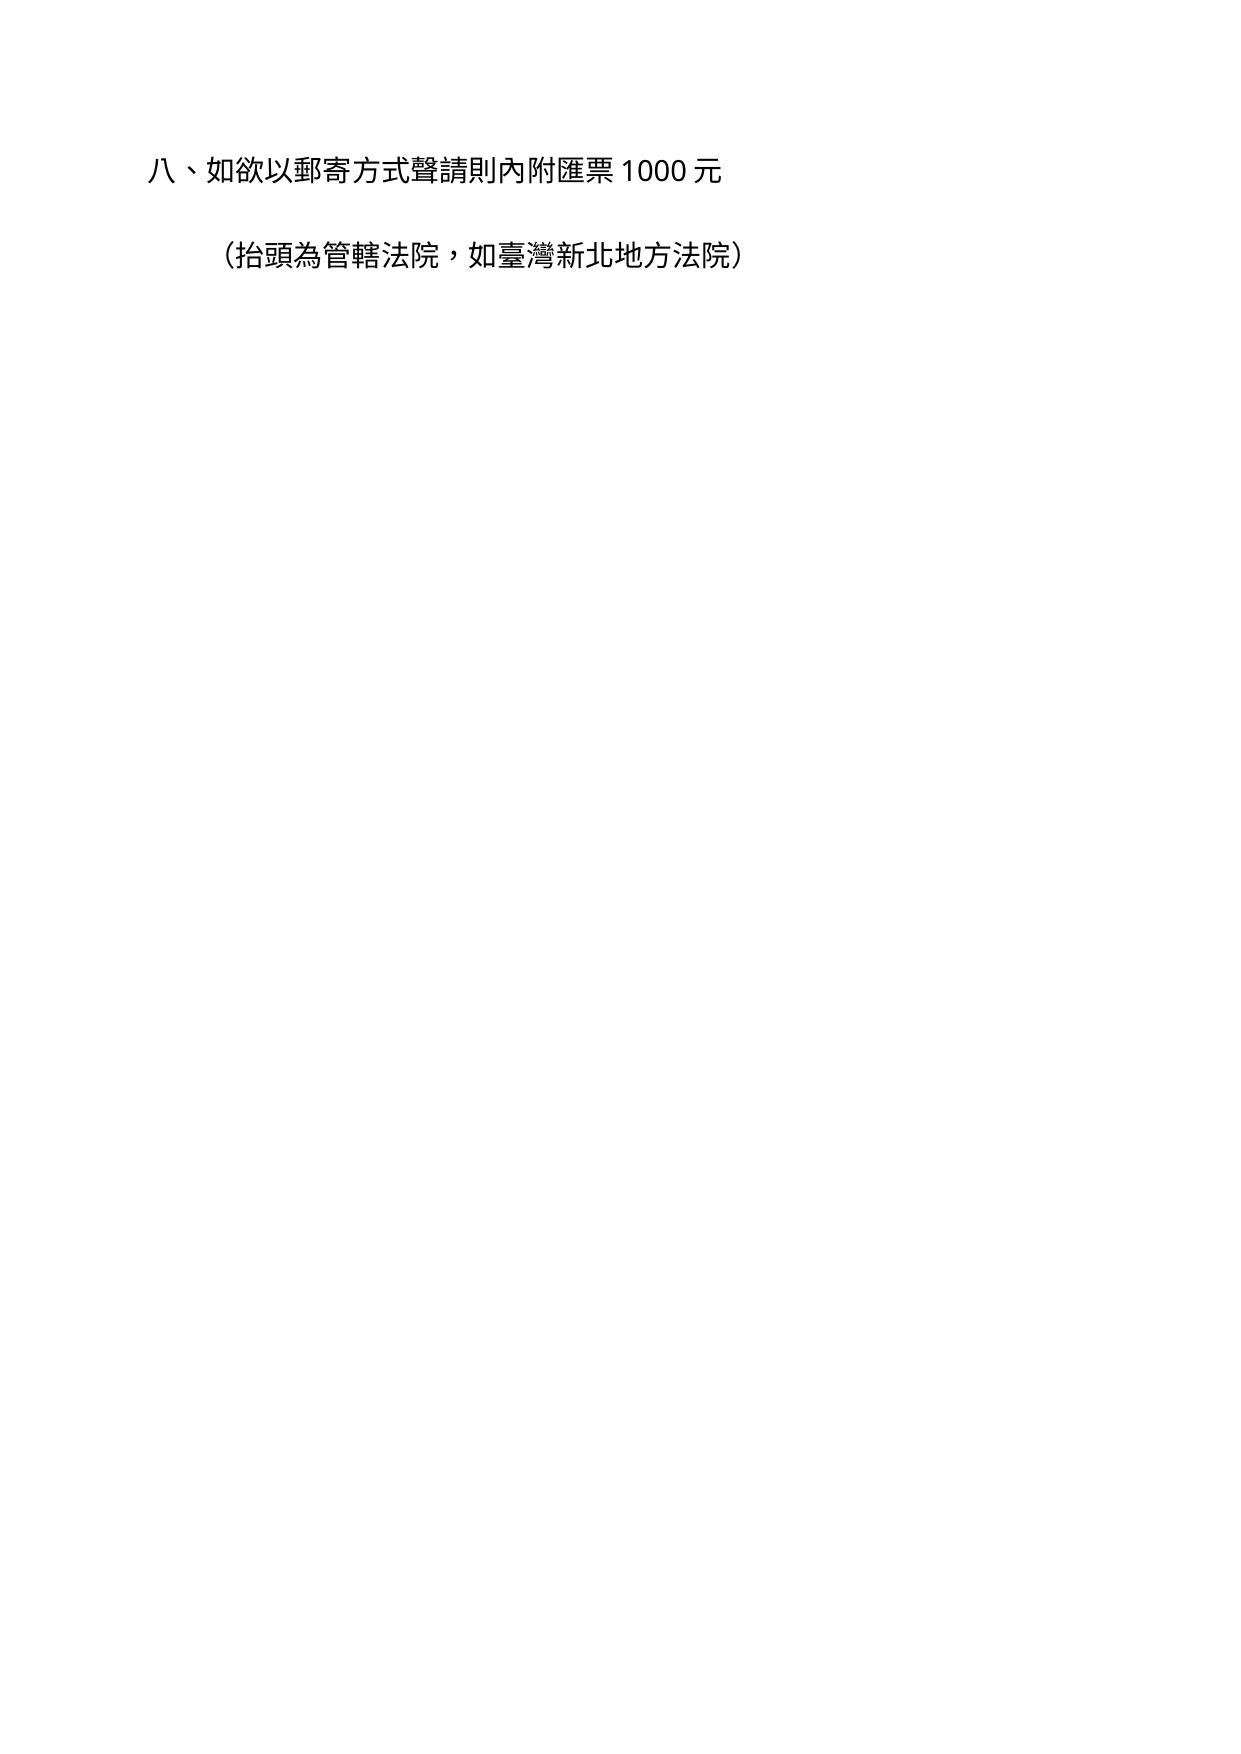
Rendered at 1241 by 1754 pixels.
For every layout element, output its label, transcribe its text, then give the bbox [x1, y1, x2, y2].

text （抬頭為管轄法院，如臺灣新北地方法院） [206, 232, 1092, 275]
text 八、如欲以郵寄方式聲請則內附匯票1000元 [148, 148, 1092, 190]
